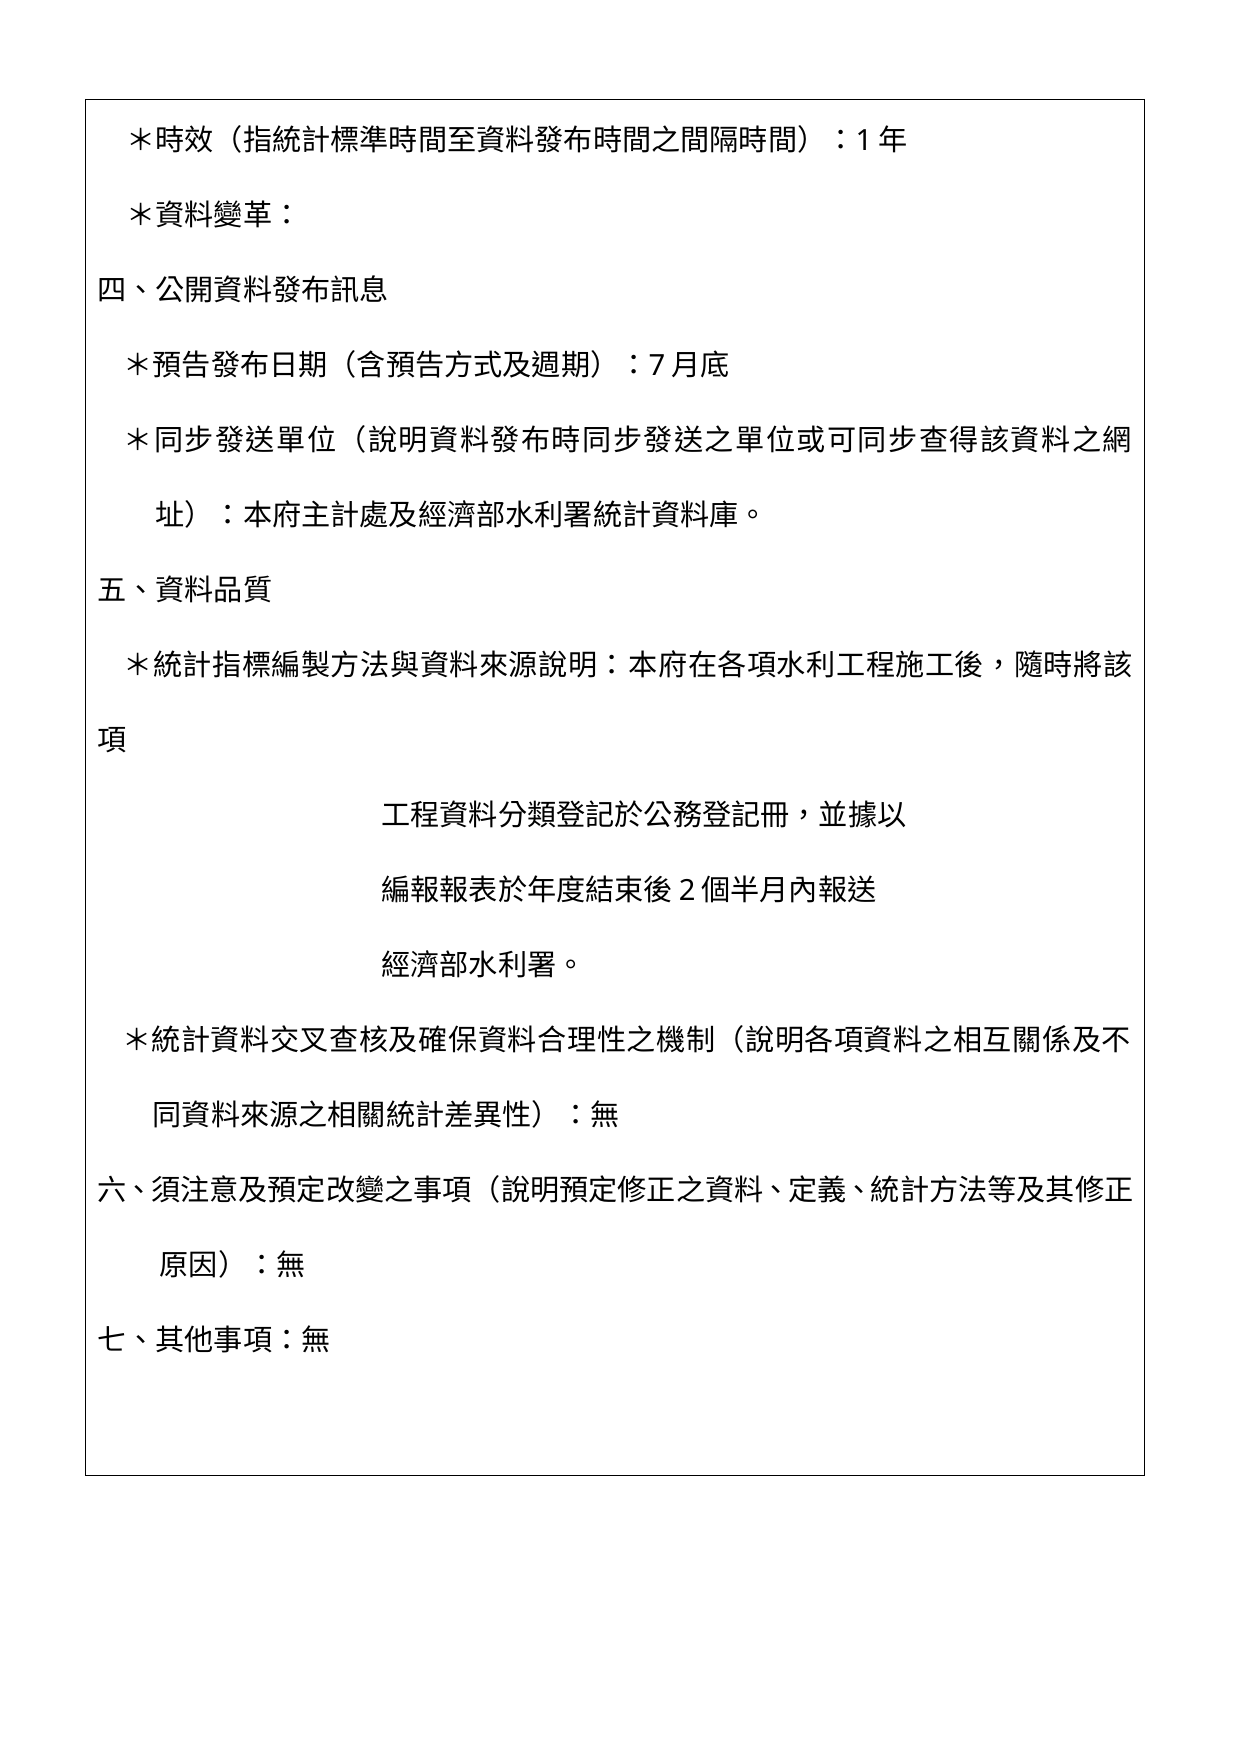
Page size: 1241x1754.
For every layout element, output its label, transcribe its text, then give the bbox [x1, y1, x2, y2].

table_header ＊時效（指統計標準時間至資料發布時間之間隔時間）：1年 ＊資料變革： 四、公開資料發布訊息 ＊預告發布日期（含預告方式及週期）：7月底 ＊同步發送單位（說明資料發布時同步發送之單位或可同步查得該資料之網址）：本府主計處及經濟部水利署統計資料庫。 五、資料品質 ＊統計指標編製方法與資料來源說明：本府在各項水利工程施工後，隨時將該項 工程資料分類登記於公務登記冊，並據以 編報報表於年度結束後2個半月內報送 經濟部水利署。 ＊統計資料交叉查核及確保資料合理性之機制（說明各項資料之相互關係及不同資料來源之相關統計差異性）：無 六、須注意及預定改變之事項（說明預定修正之資料、定義、統計方法等及其修正原因）：無 七、其他事項：無 [86, 100, 1144, 1475]
